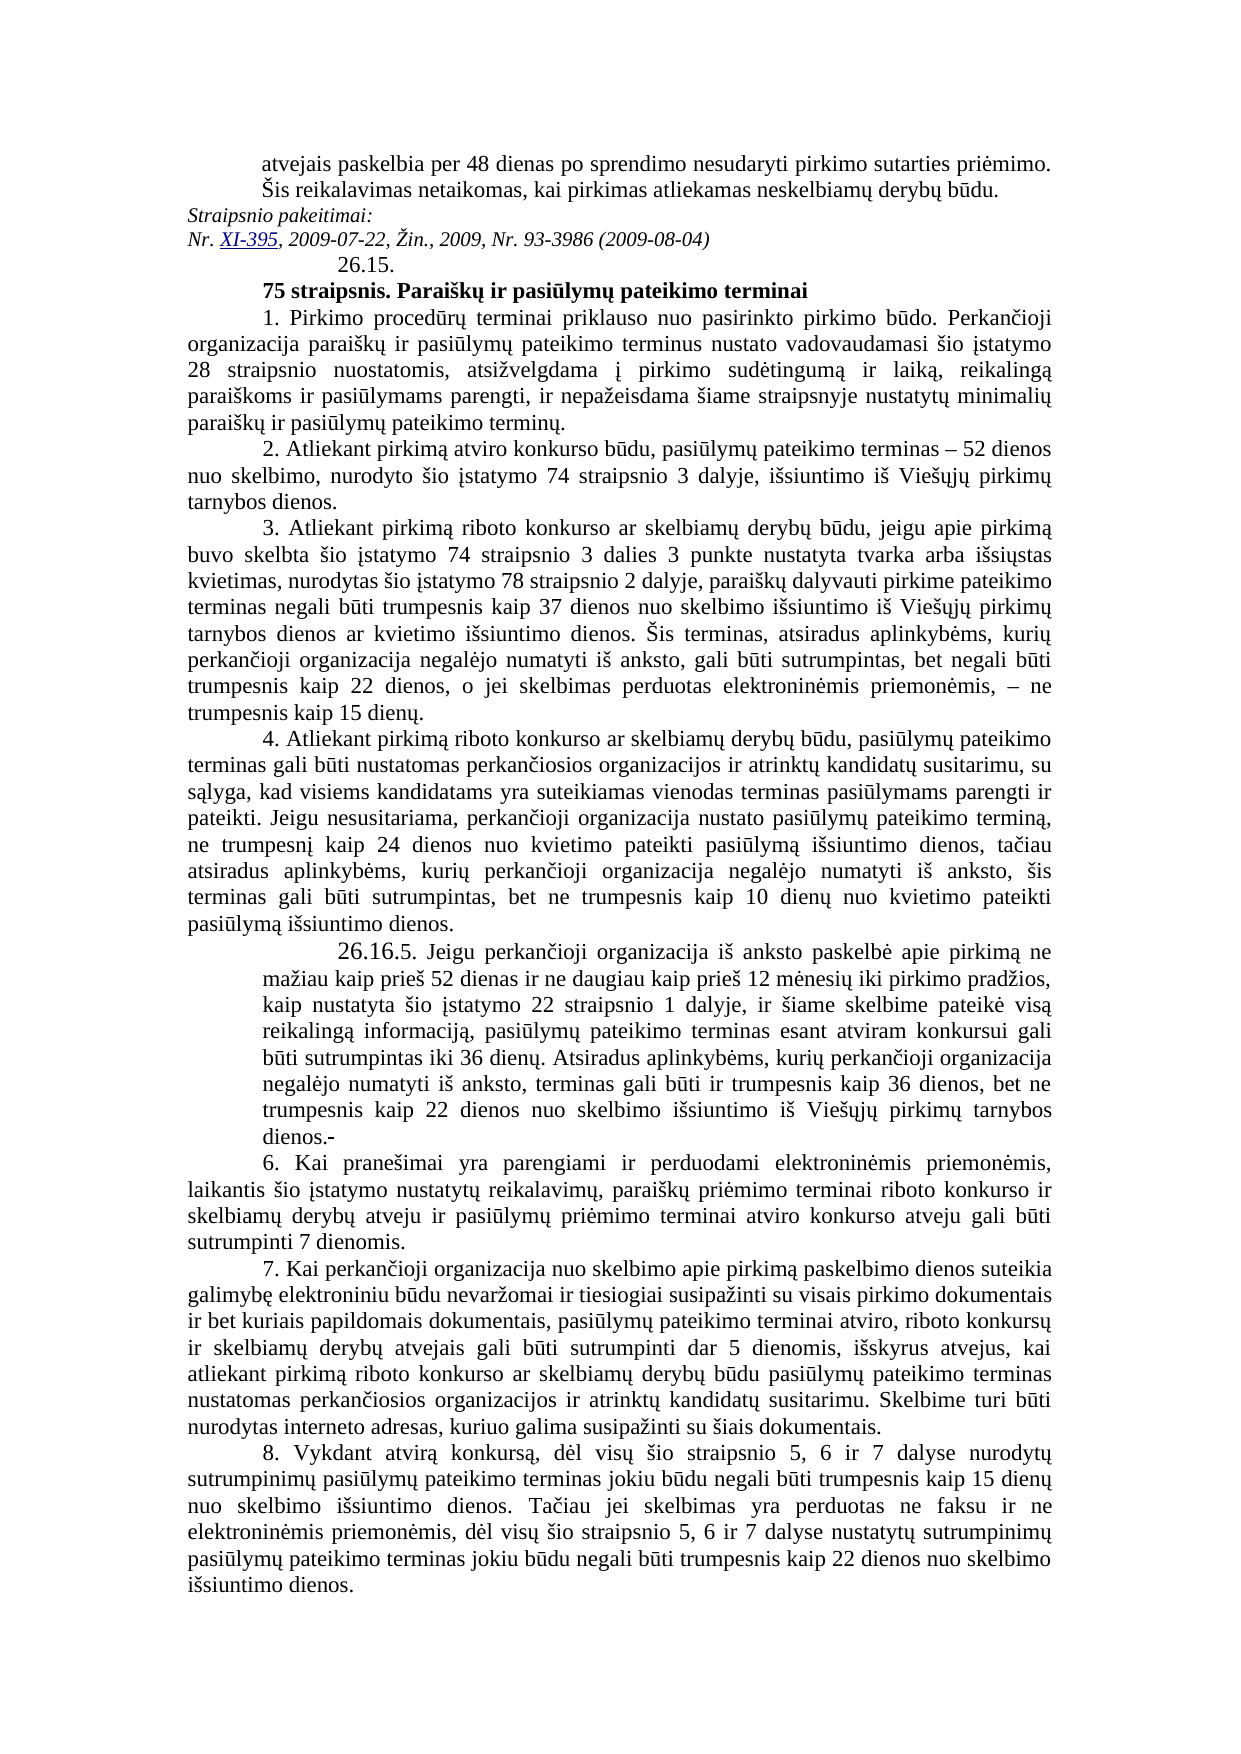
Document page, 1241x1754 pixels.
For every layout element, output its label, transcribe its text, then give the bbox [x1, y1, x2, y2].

subtitle atvejais paskelbia per 48 dienas po sprendimo nesudaryti pirkimo sutarties priėmimo. Šis reikalavimas netaikomas, kai pirkimas atliekamas neskelbiamų derybų būdu. [187, 150, 1053, 203]
text 3. Atliekant pirkimą riboto konkurso ar skelbiamų derybų būdu, jeigu apie pirkimą buvo skelbta šio įstatymo 74 straipsnio 3 dalies 3 punkte nustatyta tvarka arba išsiųstas kvietimas, nurodytas šio įstatymo 78 straipsnio 2 dalyje, paraiškų dalyvauti pirkime pateikimo terminas negali būti trumpesnis kaip 37 dienos nuo skelbimo išsiuntimo iš Viešųjų pirkimų tarnybos dienos ar kvietimo išsiuntimo dienos. Šis terminas, atsiradus aplinkybėms, kurių perkančioji organizacija negalėjo numatyti iš anksto, gali būti sutrumpintas, bet negali būti trumpesnis kaip 22 dienos, o jei skelbimas perduotas elektroninėmis priemonėmis, – ne trumpesnis kaip 15 dienų. [187, 514, 1053, 725]
text 1. Pirkimo procedūrų terminai priklauso nuo pasirinkto pirkimo būdo. Perkančioji organizacija paraiškų ir pasiūlymų pateikimo terminus nustato vadovaudamasi šio įstatymo 28 straipsnio nuostatomis, atsižvelgdama į pirkimo sudėtingumą ir laiką, reikalingą paraiškoms ir pasiūlymams parengti, ir nepažeisdama šiame straipsnyje nustatytų minimalių paraiškų ir pasiūlymų pateikimo terminų. [187, 303, 1053, 435]
text 75 straipsnis. Paraiškų ir pasiūlymų pateikimo terminai [187, 277, 1053, 303]
text Nr. XI-395, 2009-07-22, Žin., 2009, Nr. 93-3986 (2009-08-04) [187, 227, 1053, 251]
text 4. Atliekant pirkimą riboto konkurso ar skelbiamų derybų būdu, pasiūlymų pateikimo terminas gali būti nustatomas perkančiosios organizacijos ir atrinktų kandidatų susitarimu, su sąlyga, kad visiems kandidatams yra suteikiamas vienodas terminas pasiūlymams parengti ir pateikti. Jeigu nesusitariama, perkančioji organizacija nustato pasiūlymų pateikimo terminą, ne trumpesnį kaip 24 dienos nuo kvietimo pateikti pasiūlymą išsiuntimo dienos, tačiau atsiradus aplinkybėms, kurių perkančioji organizacija negalėjo numatyti iš anksto, šis terminas gali būti sutrumpintas, bet ne trumpesnis kaip 10 dienų nuo kvietimo pateikti pasiūlymą išsiuntimo dienos. [187, 725, 1053, 936]
text Straipsnio pakeitimai: [187, 203, 1053, 227]
subtitle 5. Jeigu perkančioji organizacija iš anksto paskelbė apie pirkimą ne mažiau kaip prieš 52 dienas ir ne daugiau kaip prieš 12 mėnesių iki pirkimo pradžios, kaip nustatyta šio įstatymo 22 straipsnio 1 dalyje, ir šiame skelbime pateikė visą reikalingą informaciją, pasiūlymų pateikimo terminas esant atviram konkursui gali būti sutrumpintas iki 36 dienų. Atsiradus aplinkybėms, kurių perkančioji organizacija negalėjo numatyti iš anksto, terminas gali būti ir trumpesnis kaip 36 dienos, bet ne trumpesnis kaip 22 dienos nuo skelbimo išsiuntimo iš Viešųjų pirkimų tarnybos dienos. [187, 936, 1053, 1149]
text 7. Kai perkančioji organizacija nuo skelbimo apie pirkimą paskelbimo dienos suteikia galimybę elektroniniu būdu nevaržomai ir tiesiogiai susipažinti su visais pirkimo dokumentais ir bet kuriais papildomais dokumentais, pasiūlymų pateikimo terminai atviro, riboto konkursų ir skelbiamų derybų atvejais gali būti sutrumpinti dar 5 dienomis, išskyrus atvejus, kai atliekant pirkimą riboto konkurso ar skelbiamų derybų būdu pasiūlymų pateikimo terminas nustatomas perkančiosios organizacijos ir atrinktų kandidatų susitarimu. Skelbime turi būti nurodytas interneto adresas, kuriuo galima susipažinti su šiais dokumentais. [187, 1255, 1053, 1439]
text 6. Kai pranešimai yra parengiami ir perduodami elektroninėmis priemonėmis, laikantis šio įstatymo nustatytų reikalavimų, paraiškų priėmimo terminai riboto konkurso ir skelbiamų derybų atveju ir pasiūlymų priėmimo terminai atviro konkurso atveju gali būti sutrumpinti 7 dienomis. [187, 1149, 1053, 1255]
text 2. Atliekant pirkimą atviro konkurso būdu, pasiūlymų pateikimo terminas – 52 dienos nuo skelbimo, nurodyto šio įstatymo 74 straipsnio 3 dalyje, išsiuntimo iš Viešųjų pirkimų tarnybos dienos. [187, 435, 1053, 514]
text 8. Vykdant atvirą konkursą, dėl visų šio straipsnio 5, 6 ir 7 dalyse nurodytų sutrumpinimų pasiūlymų pateikimo terminas jokiu būdu negali būti trumpesnis kaip 15 dienų nuo skelbimo išsiuntimo dienos. Tačiau jei skelbimas yra perduotas ne faksu ir ne elektroninėmis priemonėmis, dėl visų šio straipsnio 5, 6 ir 7 dalyse nustatytų sutrumpinimų pasiūlymų pateikimo terminas jokiu būdu negali būti trumpesnis kaip 22 dienos nuo skelbimo išsiuntimo dienos. [187, 1439, 1053, 1597]
